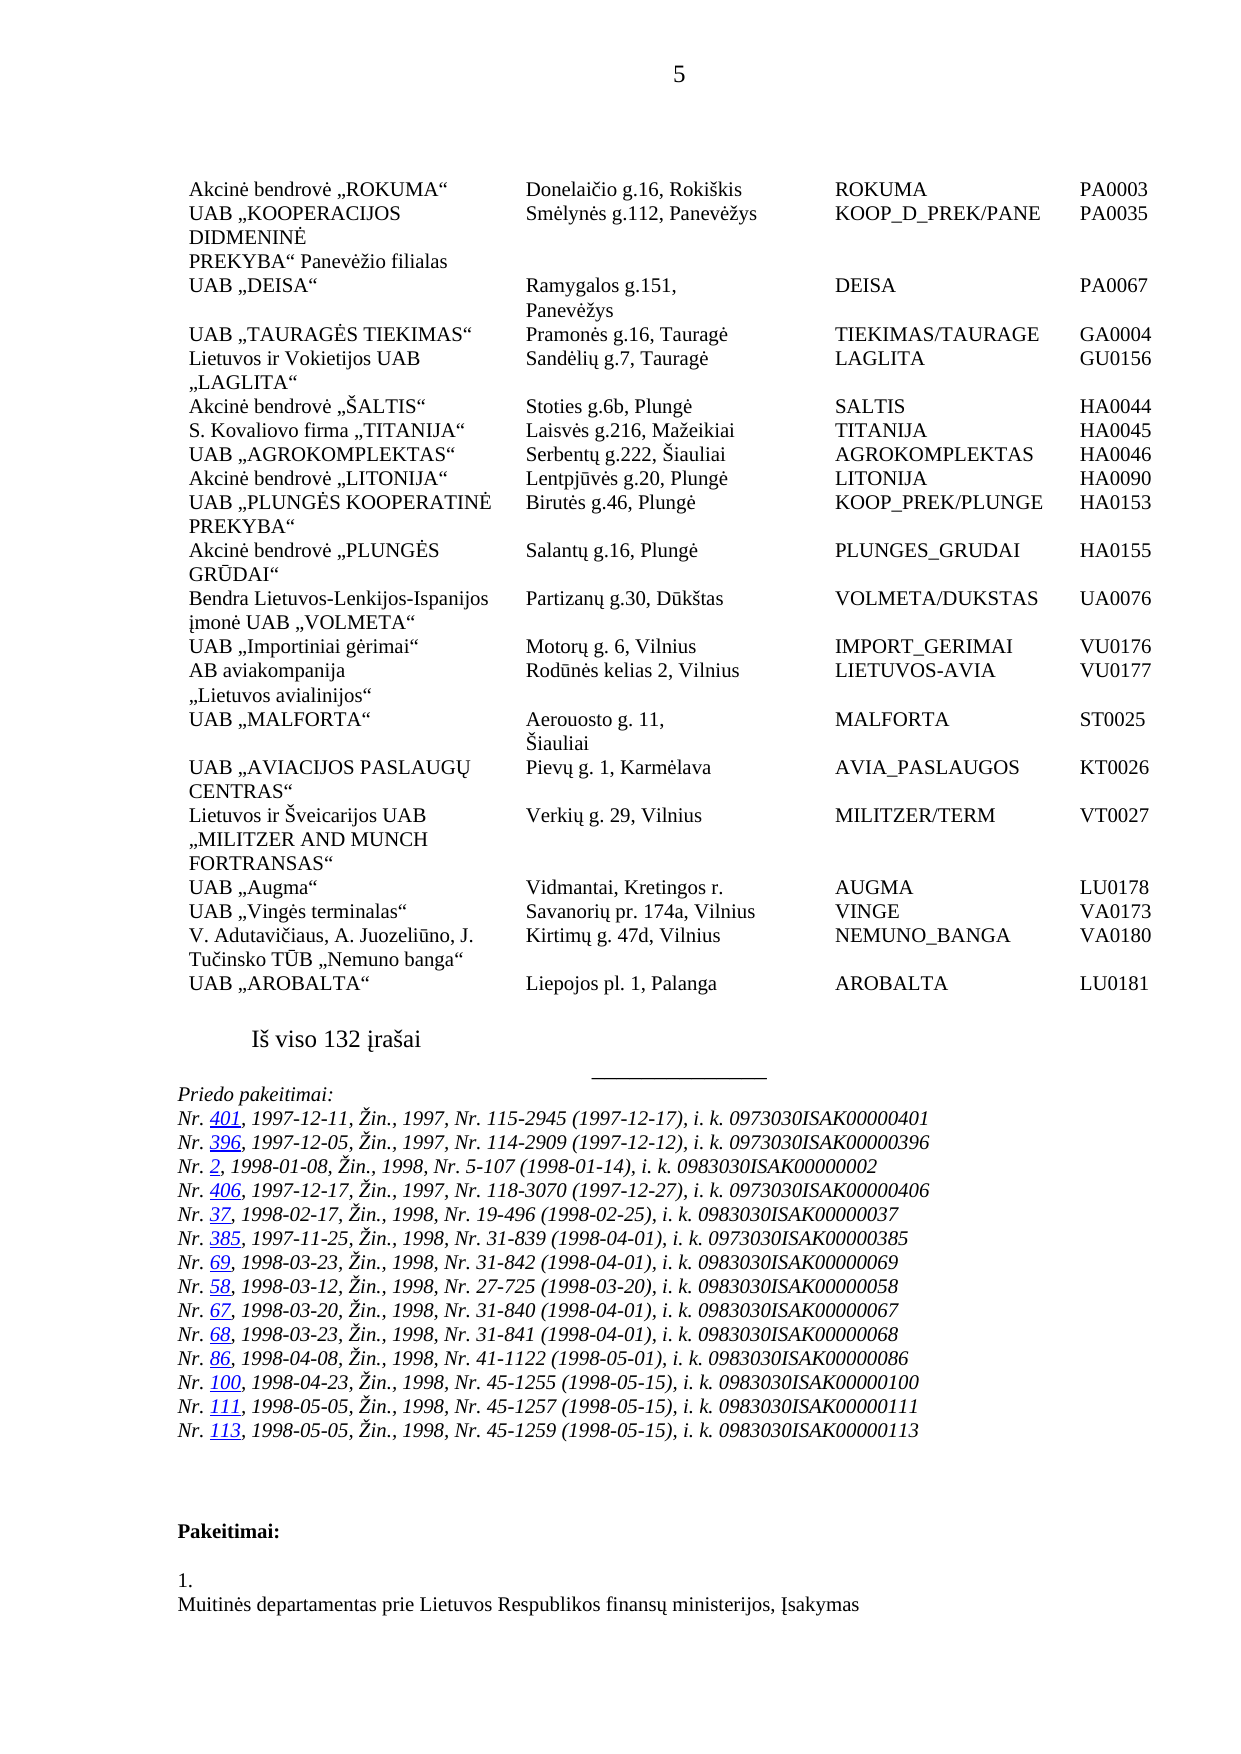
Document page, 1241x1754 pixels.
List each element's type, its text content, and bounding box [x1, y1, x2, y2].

table_cell ST0025 [1068, 707, 1204, 755]
table_cell Serbentų g.222, Šiauliai [514, 442, 823, 466]
table_cell AROBALTA [824, 971, 1068, 995]
text Nr. 69, 1998-03-23, Žin., 1998, Nr. 31-842 (1998-04-01), i. k. 0983030ISAK00000069 [177, 1250, 1181, 1274]
table_cell ROKUMA [824, 177, 1068, 201]
table_cell Liepojos pl. 1, Palanga [514, 971, 823, 995]
table_cell PA0067 [1068, 274, 1204, 297]
text Iš viso 132 įrašai [177, 1024, 1181, 1053]
table_cell [824, 298, 1068, 322]
table_cell Sandėlių g.7, Tauragė [514, 346, 823, 370]
table_cell Partizanų g.30, Dūkštas [514, 586, 823, 634]
table_cell Motorų g. 6, Vilnius [514, 634, 823, 658]
table_cell UAB „Importiniai gėrimai“ [177, 634, 514, 658]
table_cell [824, 249, 1068, 273]
table_cell VA0180 [1068, 923, 1204, 971]
table_cell Birutės g.46, Plungė [514, 490, 823, 538]
text 1. [177, 1567, 1181, 1592]
table_cell NEMUNO_BANGA [824, 923, 1068, 971]
table_cell VA0173 [1068, 899, 1204, 923]
table_cell [1068, 370, 1204, 394]
table_cell LIETUVOS-AVIA [824, 659, 1068, 707]
table_cell Smėlynės g.112, Panevėžys [514, 201, 823, 249]
table_cell Lietuvos ir Šveicarijos UAB „MILITZER AND MUNCH FORTRANSAS“ [177, 803, 514, 875]
table_cell DEISA [824, 274, 1068, 297]
table_cell KOOP_D_PREK/PANE [824, 201, 1068, 249]
table_cell Pievų g. 1, Karmėlava [514, 755, 823, 803]
text Nr. 58, 1998-03-12, Žin., 1998, Nr. 27-725 (1998-03-20), i. k. 0983030ISAK00000058 [177, 1274, 1181, 1298]
table_cell UAB „AGROKOMPLEKTAS“ [177, 442, 514, 466]
table_cell S. Kovaliovo firma „TITANIJA“ [177, 418, 514, 442]
text Nr. 86, 1998-04-08, Žin., 1998, Nr. 41-1122 (1998-05-01), i. k. 0983030ISAK00000086 [177, 1346, 1181, 1370]
table_cell Aerouosto g. 11, Šiauliai [514, 707, 823, 755]
text Priedo pakeitimai: [177, 1082, 1181, 1106]
table_cell UAB „TAURAGĖS TIEKIMAS“ [177, 322, 514, 346]
table_cell UAB „AVIACIJOS PASLAUGŲ CENTRAS“ [177, 755, 514, 803]
text Nr. 2, 1998-01-08, Žin., 1998, Nr. 5-107 (1998-01-14), i. k. 0983030ISAK00000002 [177, 1154, 1181, 1178]
table_cell HA0044 [1068, 394, 1204, 418]
table_cell GA0004 [1068, 322, 1204, 346]
table_cell Bendra Lietuvos-Lenkijos-Ispanijos įmonė UAB „VOLMETA“ [177, 586, 514, 634]
table_cell UAB „AROBALTA“ [177, 971, 514, 995]
table_cell Pramonės g.16, Tauragė [514, 322, 823, 346]
table_cell UAB „MALFORTA“ [177, 707, 514, 755]
table_cell Panevėžys [514, 298, 823, 322]
text Nr. 113, 1998-05-05, Žin., 1998, Nr. 45-1259 (1998-05-15), i. k. 0983030ISAK00000113 [177, 1418, 1181, 1442]
table_cell KT0026 [1068, 755, 1204, 803]
table_cell AB aviakompanija „Lietuvos avialinijos“ [177, 659, 514, 707]
table_cell UAB „PLUNGĖS KOOPERATINĖ PREKYBA“ [177, 490, 514, 538]
table_cell GU0156 [1068, 346, 1204, 370]
table_cell [514, 249, 823, 273]
table_cell AVIA_PASLAUGOS [824, 755, 1068, 803]
table_cell TITANIJA [824, 418, 1068, 442]
table_cell UA0076 [1068, 586, 1204, 634]
table_cell UAB „Vingės terminalas“ [177, 899, 514, 923]
table_cell LU0181 [1068, 971, 1204, 995]
table_cell Akcinė bendrovė „PLUNGĖS GRŪDAI“ [177, 538, 514, 586]
table_cell IMPORT_GERIMAI [824, 634, 1068, 658]
table_cell „LAGLITA“ [177, 370, 514, 394]
table_cell Kirtimų g. 47d, Vilnius [514, 923, 823, 971]
table_cell UAB „Augma“ [177, 875, 514, 899]
table_cell UAB „DEISA“ [177, 274, 514, 297]
table_cell VINGE [824, 899, 1068, 923]
table_cell Akcinė bendrovė „LITONIJA“ [177, 466, 514, 490]
text Pakeitimai: [177, 1519, 1181, 1543]
table_cell Laisvės g.216, Mažeikiai [514, 418, 823, 442]
table_cell Akcinė bendrovė „ROKUMA“ [177, 177, 514, 201]
table_cell Stoties g.6b, Plungė [514, 394, 823, 418]
text Nr. 401, 1997-12-11, Žin., 1997, Nr. 115-2945 (1997-12-17), i. k. 0973030ISAK00000401 [177, 1106, 1181, 1130]
table_cell [514, 370, 823, 394]
table_cell Lentpjūvės g.20, Plungė [514, 466, 823, 490]
table_cell LAGLITA [824, 346, 1068, 370]
table_cell Salantų g.16, Plungė [514, 538, 823, 586]
table_cell AGROKOMPLEKTAS [824, 442, 1068, 466]
text Nr. 100, 1998-04-23, Žin., 1998, Nr. 45-1255 (1998-05-15), i. k. 0983030ISAK00000100 [177, 1370, 1181, 1394]
table_cell LU0178 [1068, 875, 1204, 899]
table_cell Savanorių pr. 174a, Vilnius [514, 899, 823, 923]
table_cell [1068, 298, 1204, 322]
text Nr. 396, 1997-12-05, Žin., 1997, Nr. 114-2909 (1997-12-12), i. k. 0973030ISAK00000396 [177, 1130, 1181, 1154]
table_cell PA0003 [1068, 177, 1204, 201]
table_cell Vidmantai, Kretingos r. [514, 875, 823, 899]
text Muitinės departamentas prie Lietuvos Respublikos finansų ministerijos, Įsakymas [177, 1592, 1181, 1616]
table_cell Ramygalos g.151, [514, 274, 823, 297]
text Nr. 385, 1997-11-25, Žin., 1998, Nr. 31-839 (1998-04-01), i. k. 0973030ISAK00000385 [177, 1226, 1181, 1250]
text Nr. 68, 1998-03-23, Žin., 1998, Nr. 31-841 (1998-04-01), i. k. 0983030ISAK00000068 [177, 1322, 1181, 1346]
table_cell Akcinė bendrovė „ŠALTIS“ [177, 394, 514, 418]
table_cell V. Adutavičiaus, A. Juozeliūno, J. Tučinsko TŪB „Nemuno banga“ [177, 923, 514, 971]
table_cell VU0177 [1068, 659, 1204, 707]
table_cell SALTIS [824, 394, 1068, 418]
table_cell KOOP_PREK/PLUNGE [824, 490, 1068, 538]
table_cell [177, 298, 514, 322]
table_cell PLUNGES_GRUDAI [824, 538, 1068, 586]
table_cell VT0027 [1068, 803, 1204, 875]
table_cell HA0090 [1068, 466, 1204, 490]
table_cell [1068, 249, 1204, 273]
table_cell HA0153 [1068, 490, 1204, 538]
table_cell HA0155 [1068, 538, 1204, 586]
table_cell VOLMETA/DUKSTAS [824, 586, 1068, 634]
table_cell LITONIJA [824, 466, 1068, 490]
table_cell PA0035 [1068, 201, 1204, 249]
table_cell AUGMA [824, 875, 1068, 899]
table_cell PREKYBA“ Panevėžio filialas [177, 249, 514, 273]
table_cell Lietuvos ir Vokietijos UAB [177, 346, 514, 370]
text ______________ [177, 1053, 1181, 1082]
table_cell HA0045 [1068, 418, 1204, 442]
table_cell HA0046 [1068, 442, 1204, 466]
text Nr. 406, 1997-12-17, Žin., 1997, Nr. 118-3070 (1997-12-27), i. k. 0973030ISAK00000406 [177, 1178, 1181, 1202]
table_cell Rodūnės kelias 2, Vilnius [514, 659, 823, 707]
text Nr. 111, 1998-05-05, Žin., 1998, Nr. 45-1257 (1998-05-15), i. k. 0983030ISAK00000111 [177, 1394, 1181, 1418]
table_cell Donelaičio g.16, Rokiškis [514, 177, 823, 201]
text Nr. 37, 1998-02-17, Žin., 1998, Nr. 19-496 (1998-02-25), i. k. 0983030ISAK00000037 [177, 1202, 1181, 1226]
table_cell MILITZER/TERM [824, 803, 1068, 875]
table_cell Verkių g. 29, Vilnius [514, 803, 823, 875]
table_cell UAB „KOOPERACIJOS DIDMENINĖ [177, 201, 514, 249]
table_cell TIEKIMAS/TAURAGE [824, 322, 1068, 346]
table_cell [824, 370, 1068, 394]
text Nr. 67, 1998-03-20, Žin., 1998, Nr. 31-840 (1998-04-01), i. k. 0983030ISAK00000067 [177, 1298, 1181, 1322]
table_cell VU0176 [1068, 634, 1204, 658]
table_cell MALFORTA [824, 707, 1068, 755]
